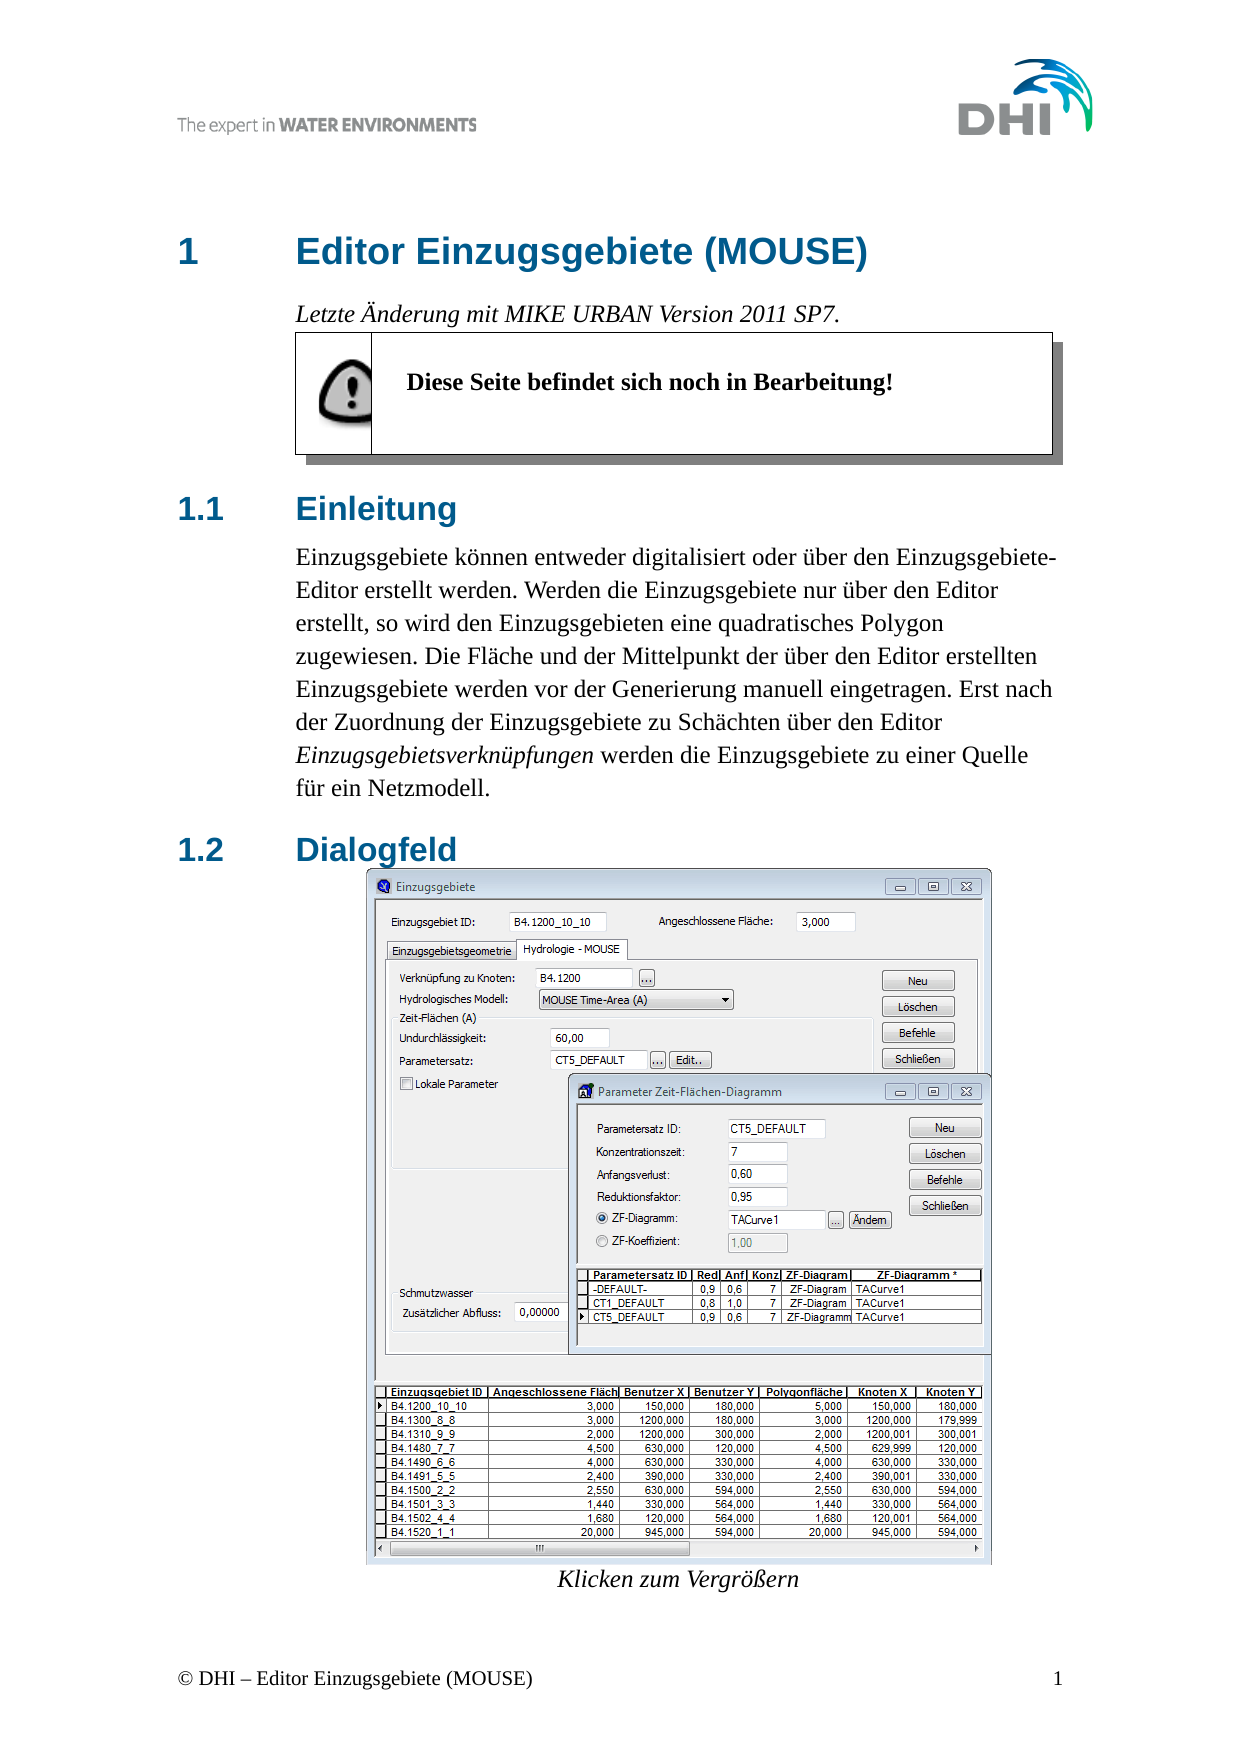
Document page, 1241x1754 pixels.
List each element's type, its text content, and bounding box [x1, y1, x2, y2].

subtitle Editor Einzugsgebiete (MOUSE) [177, 229, 1063, 272]
picture [318, 355, 371, 431]
table_header Diese Seite befindet sich noch in Bearbeitung! [372, 333, 1052, 454]
text Letzte Änderung mit MIKE URBAN Version 2011 SP7. [295, 299, 1063, 328]
table_header [296, 333, 371, 454]
subtitle Dialogfeld [177, 830, 1063, 868]
text Einzugsgebiete können entweder digitalisiert oder über den Einzugsgebiete-Editor erstellt werden. Werden die Einzugsgebiete nur über den Editor erstellt, so wird den Einzugsgebieten eine quadratisches Polygon zugewiesen. Die Fläche und der Mittelpunkt der über den Editor erstellten Einzugsgebiete werden vor der Generierung manuell eingetragen. Erst nach der Zuordnung der Einzugsgebiete zu Schächten über den Editor Einzugsgebietsverknüpfungen werden die Einzugsgebiete zu einer Quelle für ein Netzmodell. [295, 542, 1063, 802]
text Klicken zum Vergrößern [367, 1565, 992, 1593]
picture [366, 868, 992, 1565]
subtitle Einleitung [177, 489, 1063, 527]
picture [958, 59, 1093, 135]
picture [177, 117, 477, 135]
